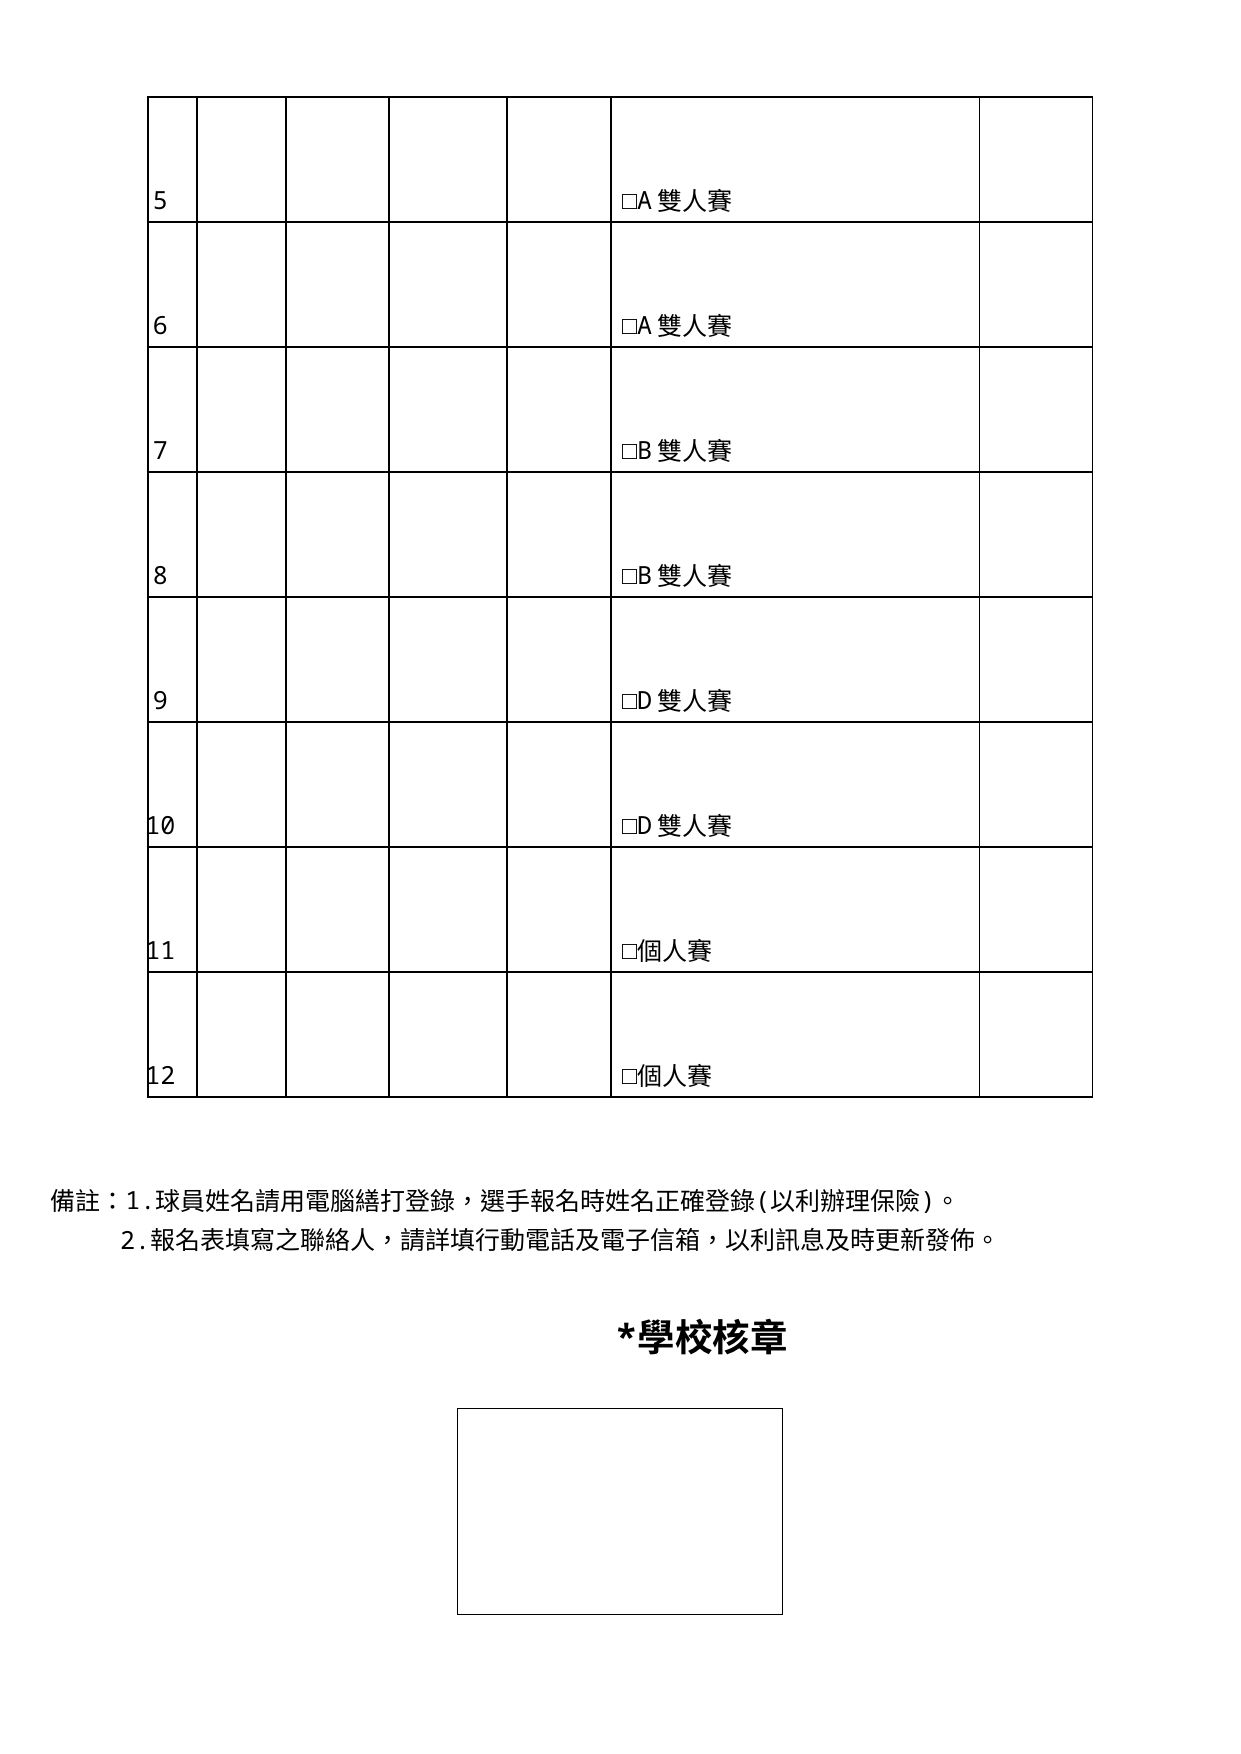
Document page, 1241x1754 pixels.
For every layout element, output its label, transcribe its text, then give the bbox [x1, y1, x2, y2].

text *學校核章 [75, 1308, 1165, 1362]
table_cell [198, 473, 285, 596]
table_cell □A雙人賽 [612, 98, 979, 221]
table_cell [198, 348, 285, 471]
table_cell [390, 848, 506, 971]
table_cell [980, 723, 1092, 846]
table_header [458, 1409, 782, 1613]
table_cell [390, 598, 506, 721]
text 2.報名表填寫之聯絡人，請詳填行動電話及電子信箱，以利訊息及時更新發佈。 [75, 1221, 1165, 1257]
table_cell [980, 473, 1092, 596]
table_cell 5 [149, 98, 196, 221]
table_cell 12 [149, 973, 196, 1096]
table_cell [508, 848, 610, 971]
table_cell [287, 98, 388, 221]
table_cell □B雙人賽 [612, 348, 979, 471]
table_cell [508, 98, 610, 221]
table_cell [390, 348, 506, 471]
table_cell 11 [149, 848, 196, 971]
table_cell [390, 223, 506, 346]
table_cell [287, 348, 388, 471]
table_cell [390, 473, 506, 596]
table_cell □D雙人賽 [612, 723, 979, 846]
table_cell [980, 98, 1092, 221]
table_cell □B雙人賽 [612, 473, 979, 596]
table_cell [508, 473, 610, 596]
table_cell 9 [149, 598, 196, 721]
table_cell [390, 723, 506, 846]
table_cell [508, 223, 610, 346]
table_cell [198, 223, 285, 346]
table_cell [390, 98, 506, 221]
table_cell □個人賽 [612, 973, 979, 1096]
table_cell [980, 223, 1092, 346]
table_cell [508, 723, 610, 846]
table_cell [198, 848, 285, 971]
table_cell 6 [149, 223, 196, 346]
table_cell [287, 723, 388, 846]
table_cell [980, 848, 1092, 971]
table_cell 7 [149, 348, 196, 471]
table_cell □個人賽 [612, 848, 979, 971]
table_cell [198, 973, 285, 1096]
table_cell [980, 598, 1092, 721]
table_cell 10 [149, 723, 196, 846]
text 備註：1.球員姓名請用電腦繕打登錄，選手報名時姓名正確登錄(以利辦理保險)。 [0, 1158, 1165, 1221]
table_cell [198, 598, 285, 721]
table_cell [287, 473, 388, 596]
table_cell 8 [149, 473, 196, 596]
table_cell [390, 973, 506, 1096]
table_cell [980, 348, 1092, 471]
table_cell [508, 973, 610, 1096]
table_cell □A雙人賽 [612, 223, 979, 346]
table_cell [287, 973, 388, 1096]
table_cell [198, 723, 285, 846]
table_cell [980, 973, 1092, 1096]
table_cell [508, 598, 610, 721]
table_cell □D雙人賽 [612, 598, 979, 721]
table_cell [198, 98, 285, 221]
table_cell [508, 348, 610, 471]
table_cell [287, 223, 388, 346]
table_cell [287, 598, 388, 721]
table_cell [287, 848, 388, 971]
